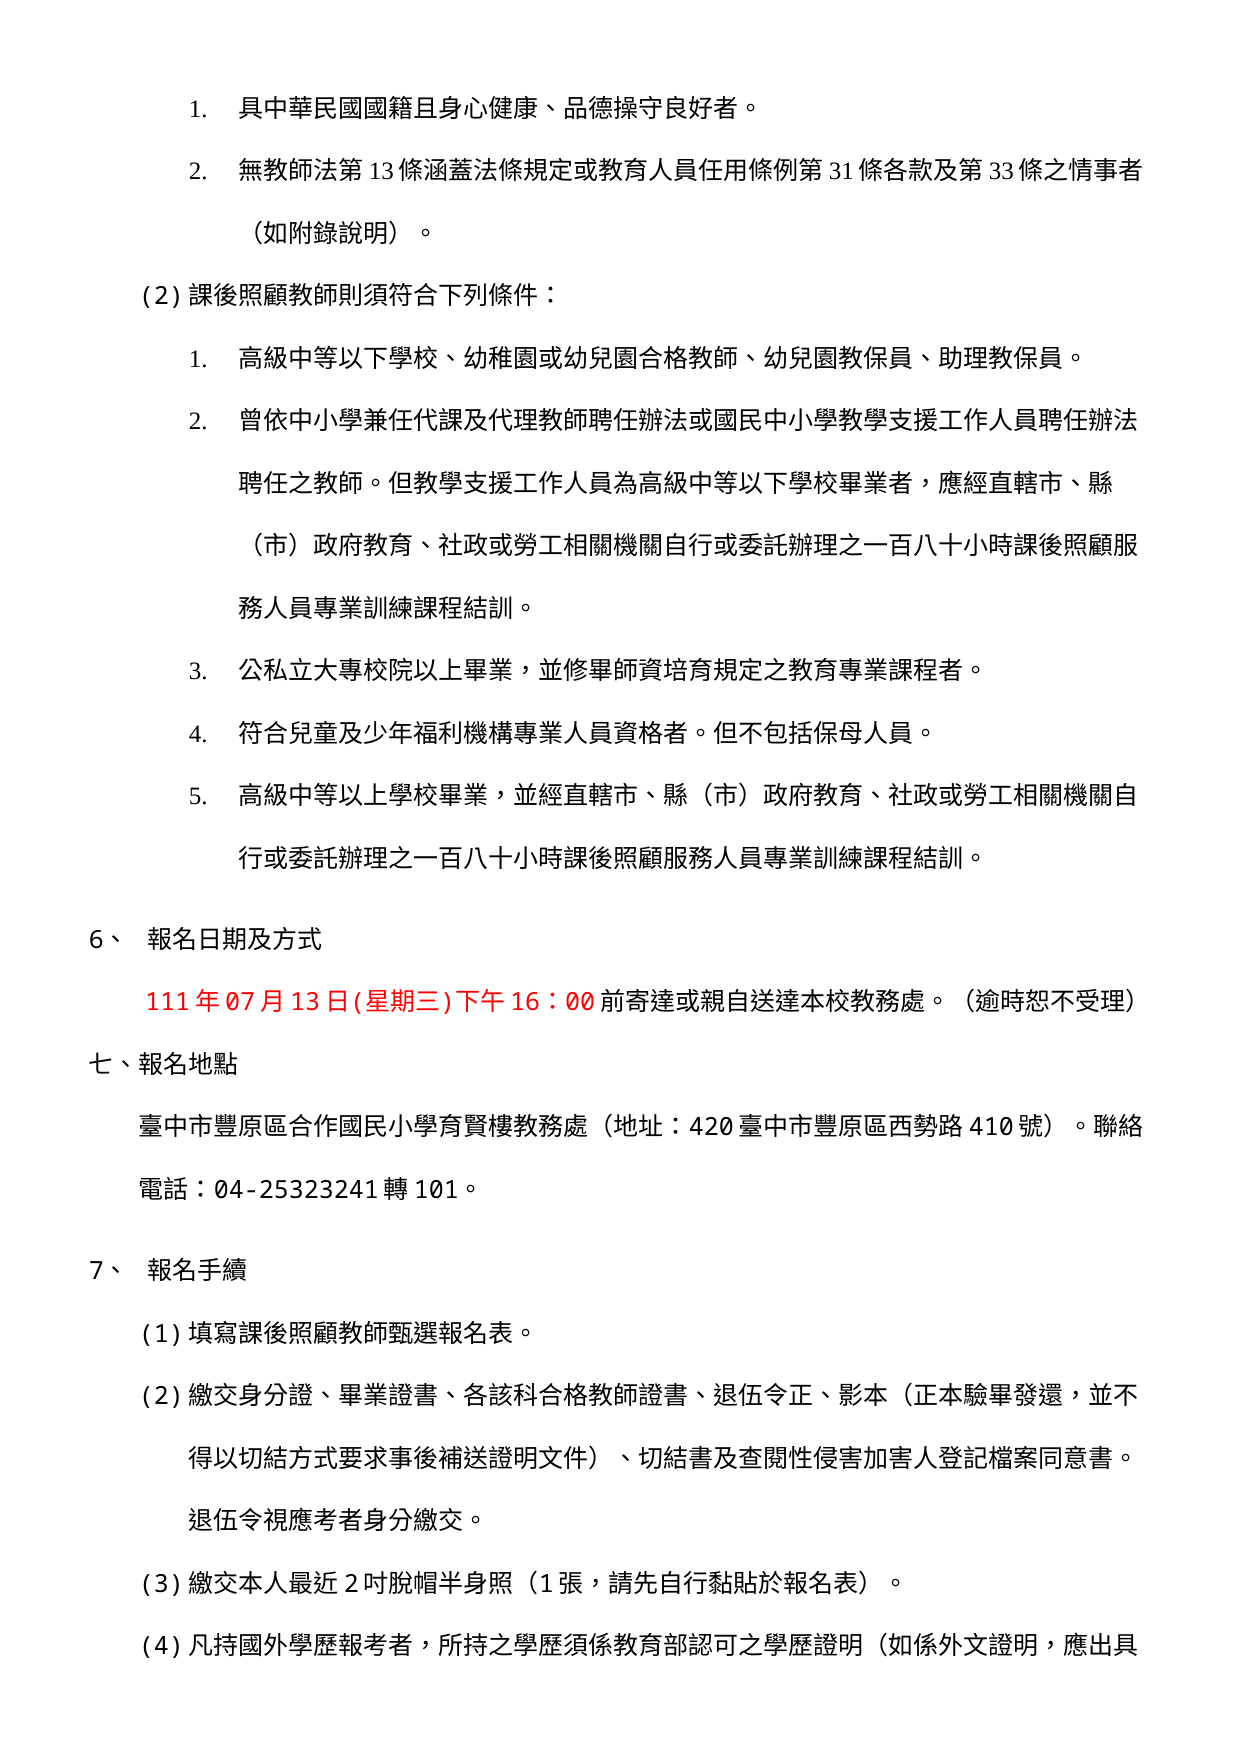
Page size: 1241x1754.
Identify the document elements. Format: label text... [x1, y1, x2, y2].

list 報名日期及方式 [89, 896, 1152, 958]
list 填寫課後照顧教師甄選報名表。 [139, 1289, 1152, 1352]
list 高級中等以上學校畢業，並經直轄市、縣（市）政府教育、社政或勞工相關機關自行或委託辦理之一百八十小時課後照顧服務人員專業訓練課程結訓。 [189, 752, 1152, 877]
text 七、報名地點 臺中市豐原區合作國民小學育賢樓教務處（地址：420臺中市豐原區西勢路410號）。聯絡電話：04-25323241轉101。 [89, 1021, 1152, 1208]
list 報名手續 [89, 1227, 1152, 1289]
list 繳交身分證、畢業證書、各該科合格教師證書、退伍令正、影本（正本驗畢發還，並不得以切結方式要求事後補送證明文件）、切結書及查閱性侵害加害人登記檔案同意書。退伍令視應考者身分繳交。 [139, 1352, 1152, 1539]
list 課後照顧教師則須符合下列條件： [139, 252, 1152, 314]
list 繳交本人最近2吋脫帽半身照（1張，請先自行黏貼於報名表）。 [139, 1539, 1152, 1602]
list 公私立大專校院以上畢業，並修畢師資培育規定之教育專業課程者。 [189, 627, 1152, 689]
list 凡持國外學歷報考者，所持之學歷須係教育部認可之學歷證明（如係外文證明，應出具 [139, 1602, 1152, 1664]
list 高級中等以下學校、幼稚園或幼兒園合格教師、幼兒園教保員、助理教保員。 [189, 314, 1152, 377]
list 符合兒童及少年福利機構專業人員資格者。但不包括保母人員。 [189, 689, 1152, 752]
list 無教師法第13條涵蓋法條規定或教育人員任用條例第31條各款及第33條之情事者（如附錄說明）。 [189, 127, 1152, 252]
list 具中華民國國籍且身心健康、品德操守良好者。 [189, 64, 1152, 127]
list 曾依中小學兼任代課及代理教師聘任辦法或國民中小學教學支援工作人員聘任辦法聘任之教師。但教學支援工作人員為高級中等以下學校畢業者，應經直轄市、縣（市）政府教育、社政或勞工相關機關自行或委託辦理之一百八十小時課後照顧服務人員專業訓練課程結訓。 [189, 377, 1152, 627]
text 111年07月13日(星期三)下午16：00前寄達或親自送達本校教務處。（逾時恕不受理） [145, 958, 1152, 1021]
